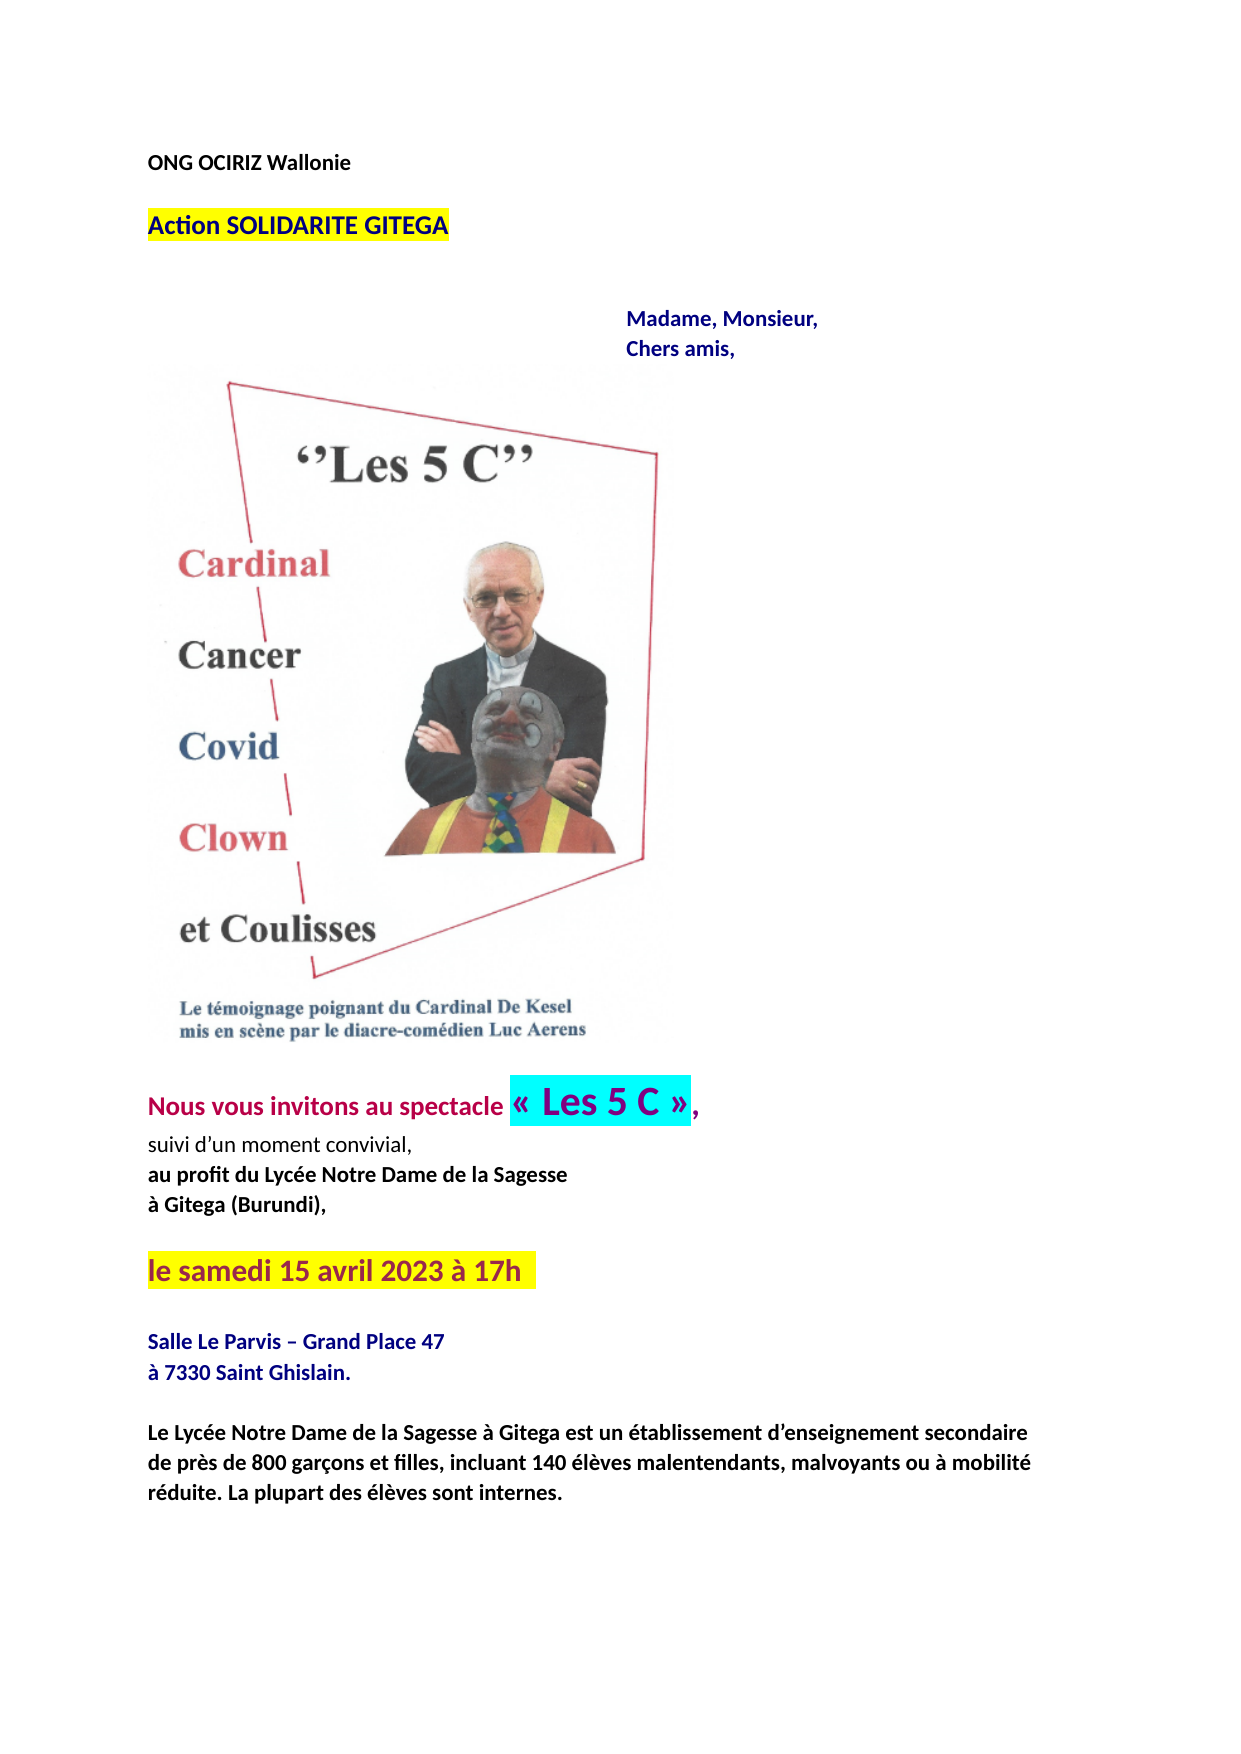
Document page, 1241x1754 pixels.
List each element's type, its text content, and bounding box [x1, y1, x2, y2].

text Chers amis, [516, 334, 1092, 362]
text Action SOLIDARITE GITEGA [148, 208, 1092, 241]
text Nous vous invitons au spectacle « Les 5 C », [148, 1075, 1092, 1126]
text ONG OCIRIZ Wallonie [148, 148, 1092, 176]
text Salle Le Parvis – Grand Place 47 [148, 1327, 1092, 1356]
text Madame, Monsieur, [590, 304, 1092, 332]
text le samedi 15 avril 2023 à 17h [148, 1251, 1092, 1289]
text à 7330 Saint Ghislain. [148, 1358, 1092, 1386]
text Le Lycée Notre Dame de la Sagesse à Gitega est un établissement d’enseignement secondaire [148, 1418, 1092, 1446]
text au profit du Lycée Notre Dame de la Sagesse [148, 1160, 1092, 1188]
text à Gitega (Burundi), [148, 1190, 1092, 1218]
text de près de 800 garçons et filles, incluant 140 élèves malentendants, malvoyants ou à mobilité réduite. La plupart des élèves sont internes. [148, 1448, 1092, 1507]
text suivi d’un moment convivial, [148, 1130, 1092, 1158]
picture [147, 364, 674, 1043]
